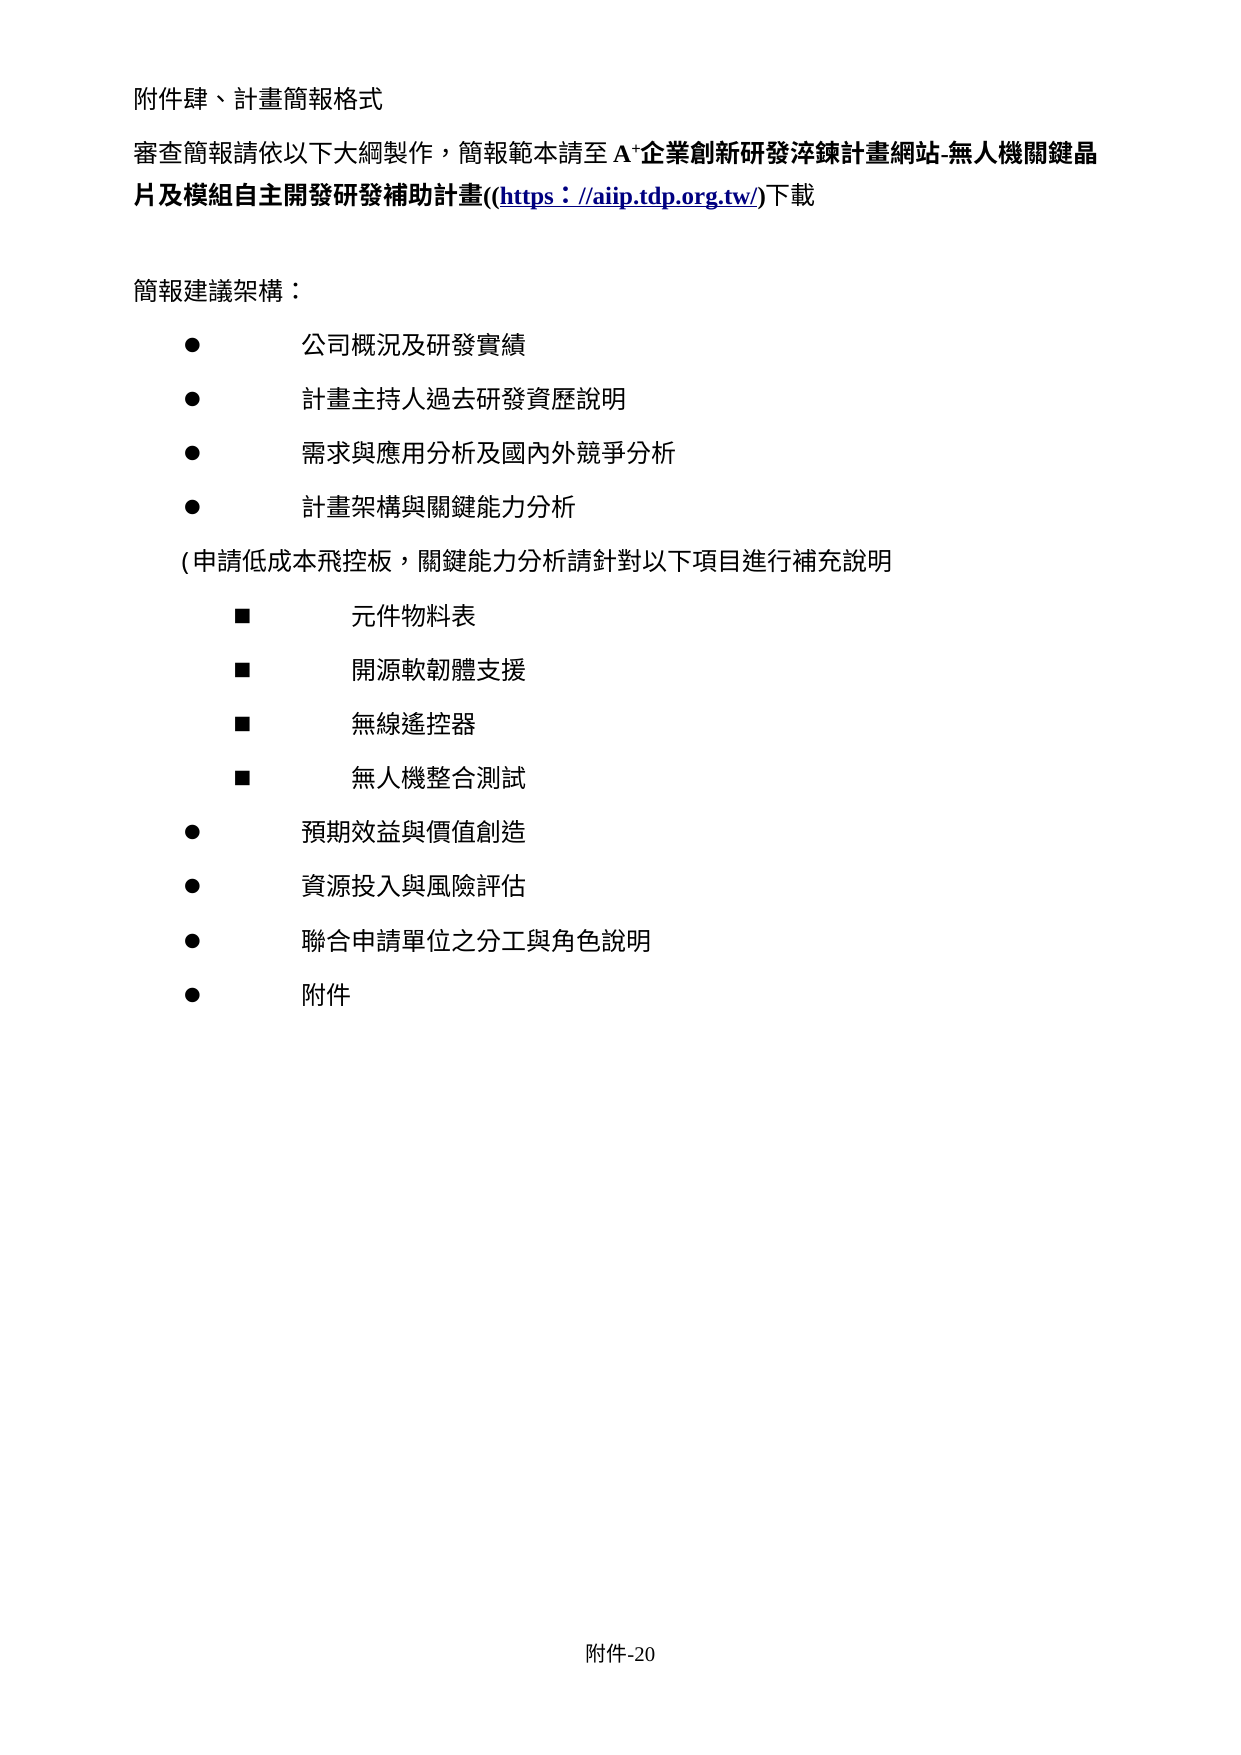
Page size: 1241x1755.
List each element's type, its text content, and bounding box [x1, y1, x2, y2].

list 計畫主持人過去研發資歷說明 [183, 375, 1107, 417]
list 附件 [183, 971, 1107, 1012]
text 簡報建議架構： [133, 267, 1107, 308]
list 需求與應用分析及國內外競爭分析 [183, 429, 1107, 471]
subtitle 附件肆、計畫簡報格式 [133, 75, 1107, 117]
text (申請低成本飛控板，關鍵能力分析請針對以下項目進行補充說明 [133, 537, 1107, 579]
text 審查簡報請依以下大綱製作，簡報範本請至A+企業創新研發淬鍊計畫網站-無人機關鍵晶片及模組自主開發研發補助計畫((https：//aiip.tdp.org.tw/)下載 [133, 129, 1107, 212]
list 無線遙控器 [233, 700, 1107, 742]
list 預期效益與價值創造 [183, 808, 1107, 850]
list 元件物料表 [233, 592, 1107, 633]
list 公司概況及研發實績 [183, 321, 1107, 362]
list 無人機整合測試 [233, 754, 1107, 796]
list 開源軟韌體支援 [233, 646, 1107, 687]
list 資源投入與風險評估 [183, 862, 1107, 904]
list 計畫架構與關鍵能力分析 [183, 483, 1107, 525]
list 聯合申請單位之分工與角色說明 [183, 917, 1107, 958]
